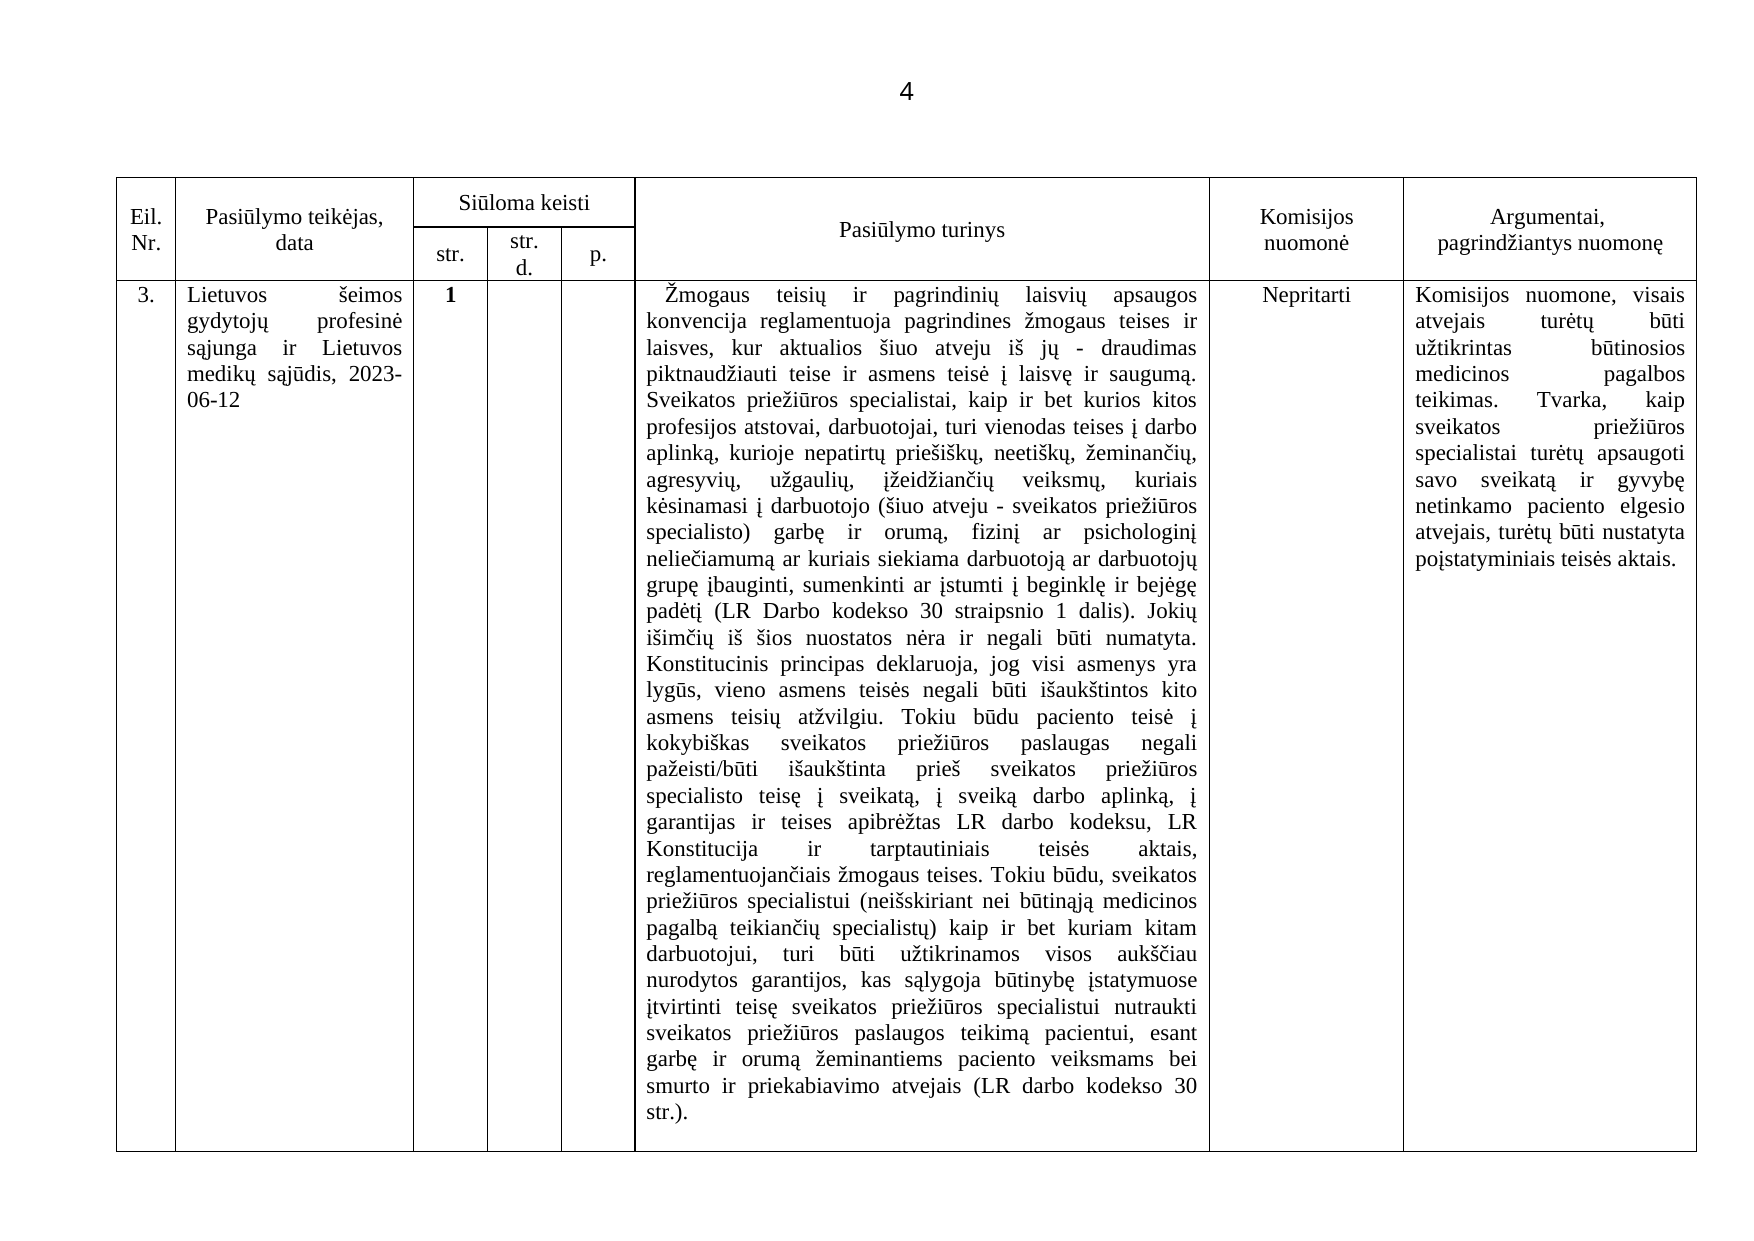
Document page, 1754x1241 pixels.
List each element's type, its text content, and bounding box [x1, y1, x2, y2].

table_cell Žmogaus teisių ir pagrindinių laisvių apsaugos konvencija reglamentuoja pagrindines žmogaus teises ir laisves, kur aktualios šiuo atveju iš jų - draudimas piktnaudžiauti teise ir asmens teisė į laisvę ir saugumą. Sveikatos priežiūros specialistai, kaip ir bet kurios kitos profesijos atstovai, darbuotojai, turi vienodas teises į darbo aplinką, kurioje nepatirtų priešiškų, neetiškų, žeminančių, agresyvių, užgaulių, įžeidžiančių veiksmų, kuriais kėsinamasi į darbuotojo (šiuo atveju - sveikatos priežiūros specialisto) garbę ir orumą, fizinį ar psichologinį neliečiamumą ar kuriais siekiama darbuotoją ar darbuotojų grupę įbauginti, sumenkinti ar įstumti į beginklę ir bejėgę padėtį (LR Darbo kodekso 30 straipsnio 1 dalis). Jokių išimčių iš šios nuostatos nėra ir negali būti numatyta. Konstitucinis principas deklaruoja, jog visi asmenys yra lygūs, vieno asmens teisės negali būti išaukštintos kito asmens teisių atžvilgiu. Tokiu būdu paciento teisė į kokybiškas sveikatos priežiūros paslaugas negali pažeisti/būti išaukštinta prieš sveikatos priežiūros specialisto teisę į sveikatą, į sveiką darbo aplinką, į garantijas ir teises apibrėžtas LR darbo kodeksu, LR Konstitucija ir tarptautiniais teisės aktais, reglamentuojančiais žmogaus teises. Tokiu būdu, sveikatos priežiūros specialistui (neišskiriant nei būtinąją medicinos pagalbą teikiančių specialistų) kaip ir bet kuriam kitam darbuotojui, turi būti užtikrinamos visos aukščiau nurodytos garantijos, kas sąlygoja būtinybę įstatymuose įtvirtinti teisę sveikatos priežiūros specialistui nutraukti sveikatos priežiūros paslaugos teikimą pacientui, esant garbę ir orumą žeminantiems paciento veiksmams bei smurto ir priekabiavimo atvejais (LR darbo kodekso 30 str.). [636, 281, 1209, 1151]
table_cell 1 [414, 281, 487, 1151]
table_cell Nepritarti [1210, 281, 1403, 1151]
table_header Siūloma keisti [414, 178, 634, 226]
table_cell [562, 281, 634, 1151]
table_header Eil. Nr. [117, 178, 175, 280]
table_header Argumentai, pagrindžiantys nuomonę [1404, 178, 1696, 280]
table_cell Lietuvos šeimos gydytojų profesinė sąjunga ir Lietuvos medikų sąjūdis, 2023-06-12 [176, 281, 413, 1151]
table_cell str. d. [488, 228, 561, 280]
table_cell Komisijos nuomone, visais atvejais turėtų būti užtikrintas būtinosios medicinos pagalbos teikimas. Tvarka, kaip sveikatos priežiūros specialistai turėtų apsaugoti savo sveikatą ir gyvybę netinkamo paciento elgesio atvejais, turėtų būti nustatyta poįstatyminiais teisės aktais. [1404, 281, 1696, 1151]
table_header Pasiūlymo turinys [636, 178, 1209, 280]
table_cell [488, 281, 561, 1151]
table_cell 3. [117, 281, 175, 1151]
table_header Pasiūlymo teikėjas, data [176, 178, 413, 280]
table_cell p. [562, 228, 634, 280]
table_header Komisijos nuomonė [1210, 178, 1403, 280]
table_cell str. [414, 228, 487, 280]
